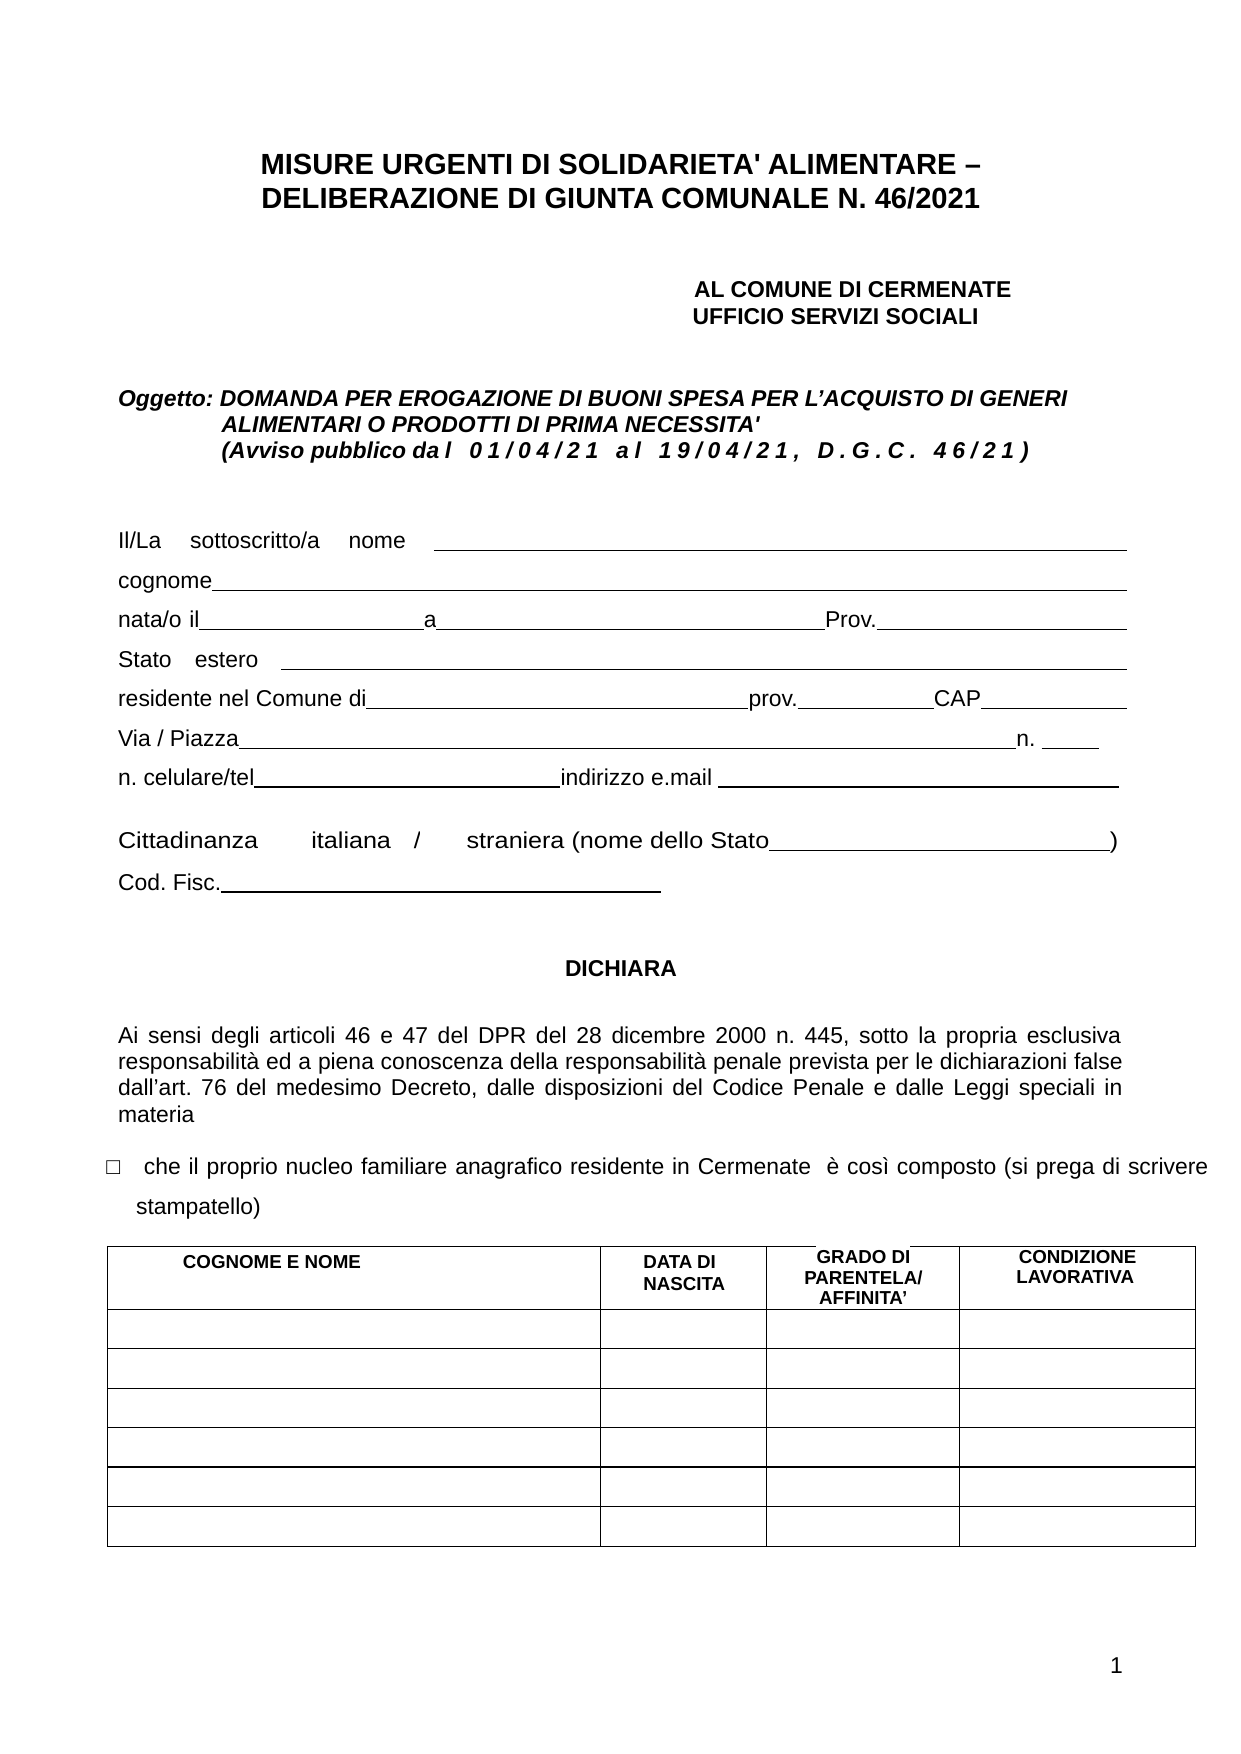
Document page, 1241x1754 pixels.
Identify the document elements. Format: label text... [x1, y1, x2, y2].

text Cittadinanza  italiana / straniera (nome dello Stato ) Cod. Fisc. [118, 827, 1118, 895]
text n. celulare/tel indirizzo e.mail [118, 764, 1209, 790]
table_cell [108, 1428, 600, 1466]
text Ai sensi degli articoli 46 e 47 del DPR del 28 dicembre 2000 n. 445, sotto la propria esclusiva responsabilità ed a piena conoscenza della responsabilità penale prevista per le dichiarazioni false dall’art. 76 del medesimo Decreto, dalle disposizioni del Codice Penale e dalle Leggi speciali in materia [118, 1022, 1123, 1127]
table_cell [108, 1389, 600, 1427]
text (Avviso pubblico dal 01/04/21 al 19/04/21, D.G.C. 46/21) [221, 437, 1209, 463]
table_cell [601, 1468, 766, 1506]
table_cell [767, 1310, 959, 1348]
table_cell [108, 1507, 600, 1546]
table_cell [767, 1468, 959, 1506]
table_cell [960, 1349, 1195, 1388]
subtitle DICHIARA [142, 955, 1099, 982]
table_header CONDIZIONE LAVORATIVA [960, 1247, 1195, 1309]
table_cell [767, 1349, 959, 1388]
table_cell [601, 1349, 766, 1388]
text UFFICIO SERVIZI SOCIALI [692, 303, 1209, 329]
table_cell [767, 1507, 959, 1546]
text MISURE URGENTI DI SOLIDARIETA' ALIMENTARE – DELIBERAZIONE DI GIUNTA COMUNALE N. 46/2021 [142, 147, 1099, 214]
table_cell [960, 1310, 1195, 1348]
table_cell [108, 1349, 600, 1388]
table_cell [960, 1389, 1195, 1427]
table_cell [108, 1468, 600, 1506]
table_cell [960, 1468, 1195, 1506]
table_cell [960, 1507, 1195, 1546]
table_cell [767, 1389, 959, 1427]
table_cell [108, 1310, 600, 1348]
text Il/La sottoscritto/a nome cognome nata/o il a Prov. Stato estero residente nel Comune di prov. CAP Via / Piazza n. [118, 527, 1129, 751]
table_cell [601, 1507, 766, 1546]
subtitle Oggetto: DOMANDA PER EROGAZIONE DI BUONI SPESA PER L’ACQUISTO DI GENERI ALIMENTARI O PRODOTTI DI PRIMA NECESSITA' [118, 385, 1209, 437]
table_cell [767, 1428, 959, 1466]
table_header GRADO DI PARENTELA/ AFFINITA’ [767, 1247, 959, 1309]
subtitle AL COMUNE DI CERMENATE [694, 276, 1209, 303]
list che il proprio nucleo familiare anagrafico residente in Cermenate è così composto (si prega di scrivere stampatello) [106, 1153, 1209, 1219]
table_cell [601, 1310, 766, 1348]
table_header DATA DI NASCITA [601, 1247, 766, 1309]
table_header COGNOME E NOME [108, 1247, 600, 1309]
table_cell [601, 1428, 766, 1466]
table_cell [960, 1428, 1195, 1466]
table_cell [601, 1389, 766, 1427]
